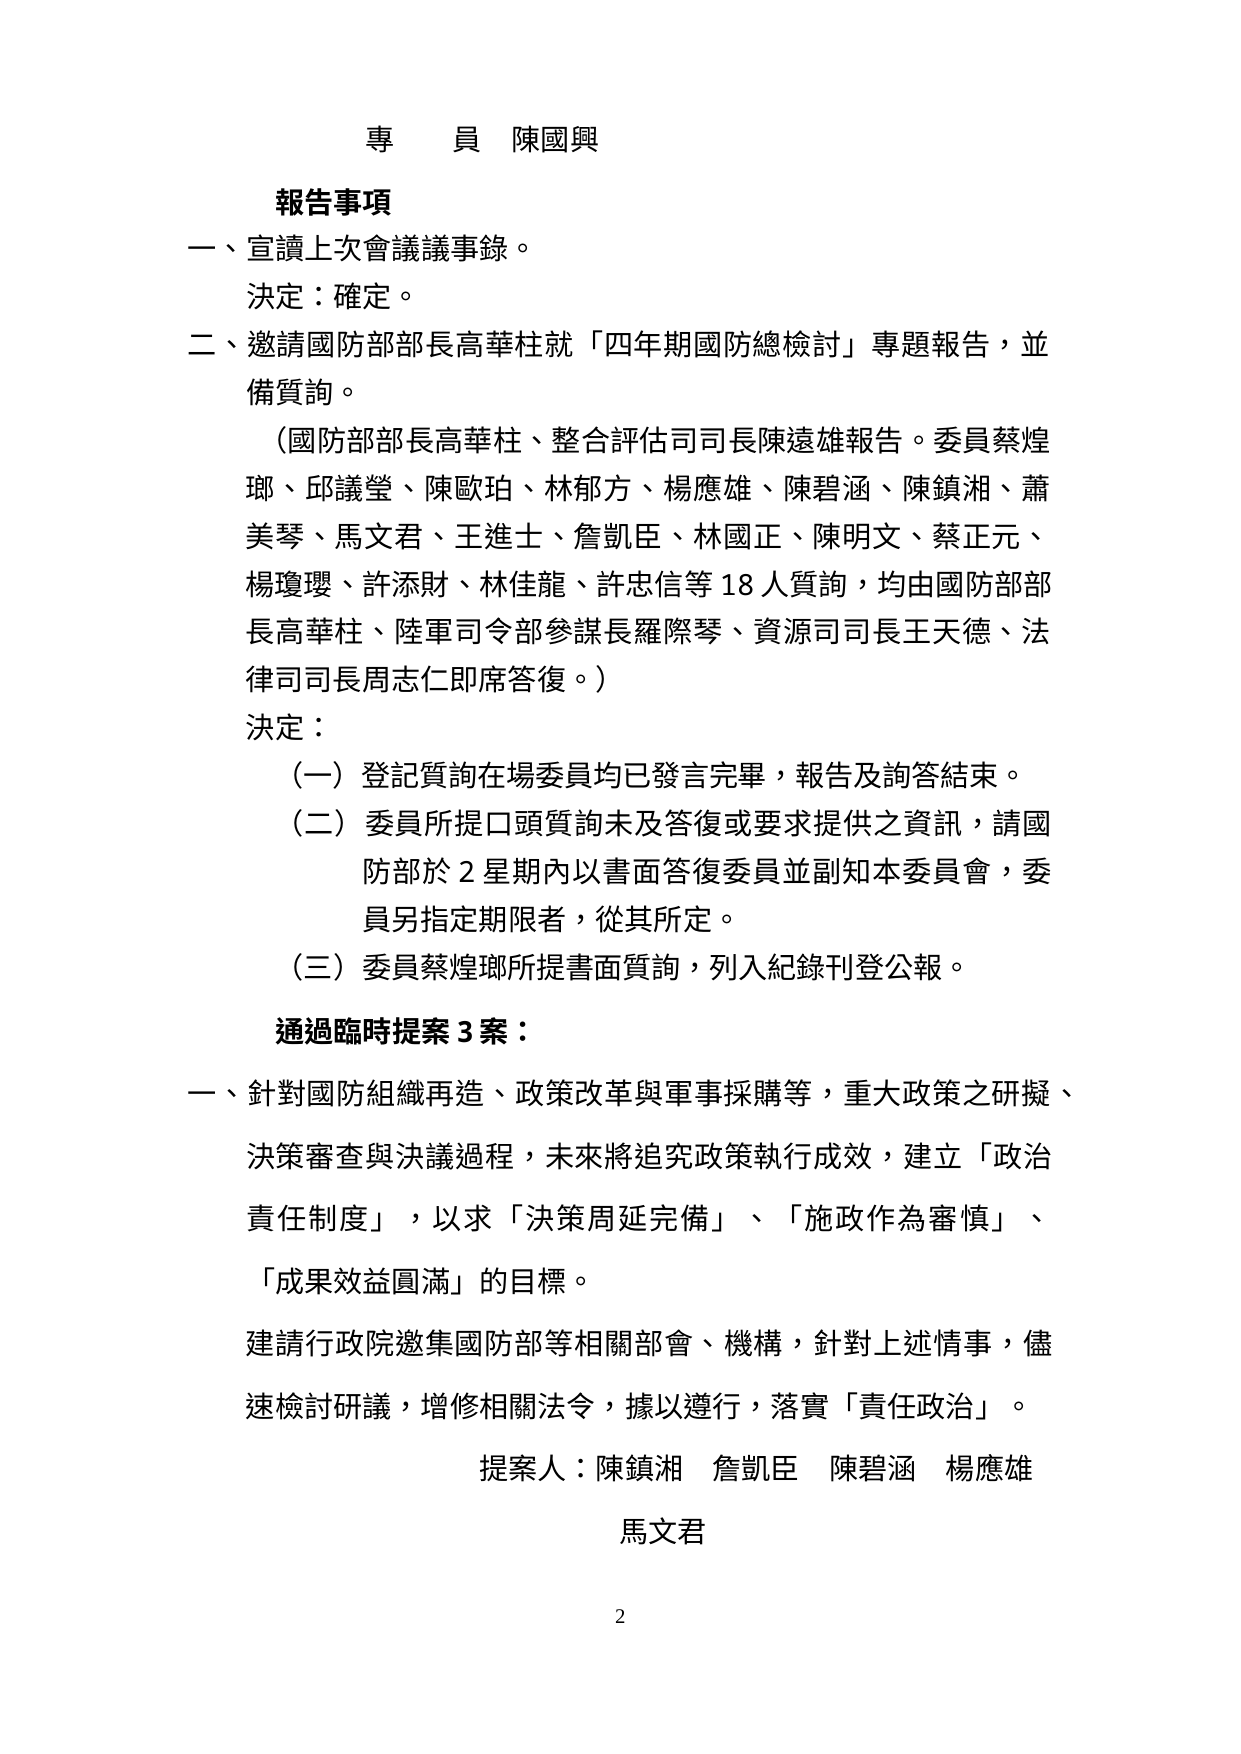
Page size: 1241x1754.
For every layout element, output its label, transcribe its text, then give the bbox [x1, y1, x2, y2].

text 二、邀請國防部部長高華柱就「四年期國防總檢討」專題報告，並備質詢。 [187, 317, 1053, 413]
text 馬文君 [246, 1488, 1053, 1550]
text 一、宣讀上次會議議事錄。 [187, 221, 1053, 269]
text 專 員 陳國興 [187, 96, 1053, 159]
text 通過臨時提案3案： [187, 988, 1053, 1050]
text （三）委員蔡煌瑯所提書面質詢，列入紀錄刊登公報。 [274, 940, 1053, 988]
text （二）委員所提口頭質詢未及答復或要求提供之資訊，請國防部於2星期內以書面答復委員並副知本委員會，委員另指定期限者，從其所定。 [274, 796, 1053, 940]
text 建請行政院邀集國防部等相關部會、機構，針對上述情事，儘速檢討研議，增修相關法令，據以遵行，落實「責任政治」。 [246, 1300, 1053, 1425]
text 決定： [246, 700, 1053, 748]
text 報告事項 [187, 159, 1053, 221]
text 提案人：陳鎮湘 詹凱臣 陳碧涵 楊應雄 [246, 1425, 1053, 1488]
text 一、針對國防組織再造、政策改革與軍事採購等，重大政策之研擬、決策審查與決議過程，未來將追究政策執行成效，建立「政治責任制度」，以求「決策周延完備」、「施政作為審慎」、「成果效益圓滿」的目標。 [187, 1050, 1053, 1300]
text （國防部部長高華柱、整合評估司司長陳遠雄報告。委員蔡煌瑯、邱議瑩、陳歐珀、林郁方、楊應雄、陳碧涵、陳鎮湘、蕭美琴、馬文君、王進士、詹凱臣、林國正、陳明文、蔡正元、楊瓊瓔、許添財、林佳龍、許忠信等18人質詢，均由國防部部長高華柱、陸軍司令部參謀長羅際琴、資源司司長王天德、法律司司長周志仁即席答復。） [187, 413, 1053, 700]
text 決定：確定。 [187, 269, 1053, 317]
text （一）登記質詢在場委員均已發言完畢，報告及詢答結束。 [246, 748, 1053, 796]
